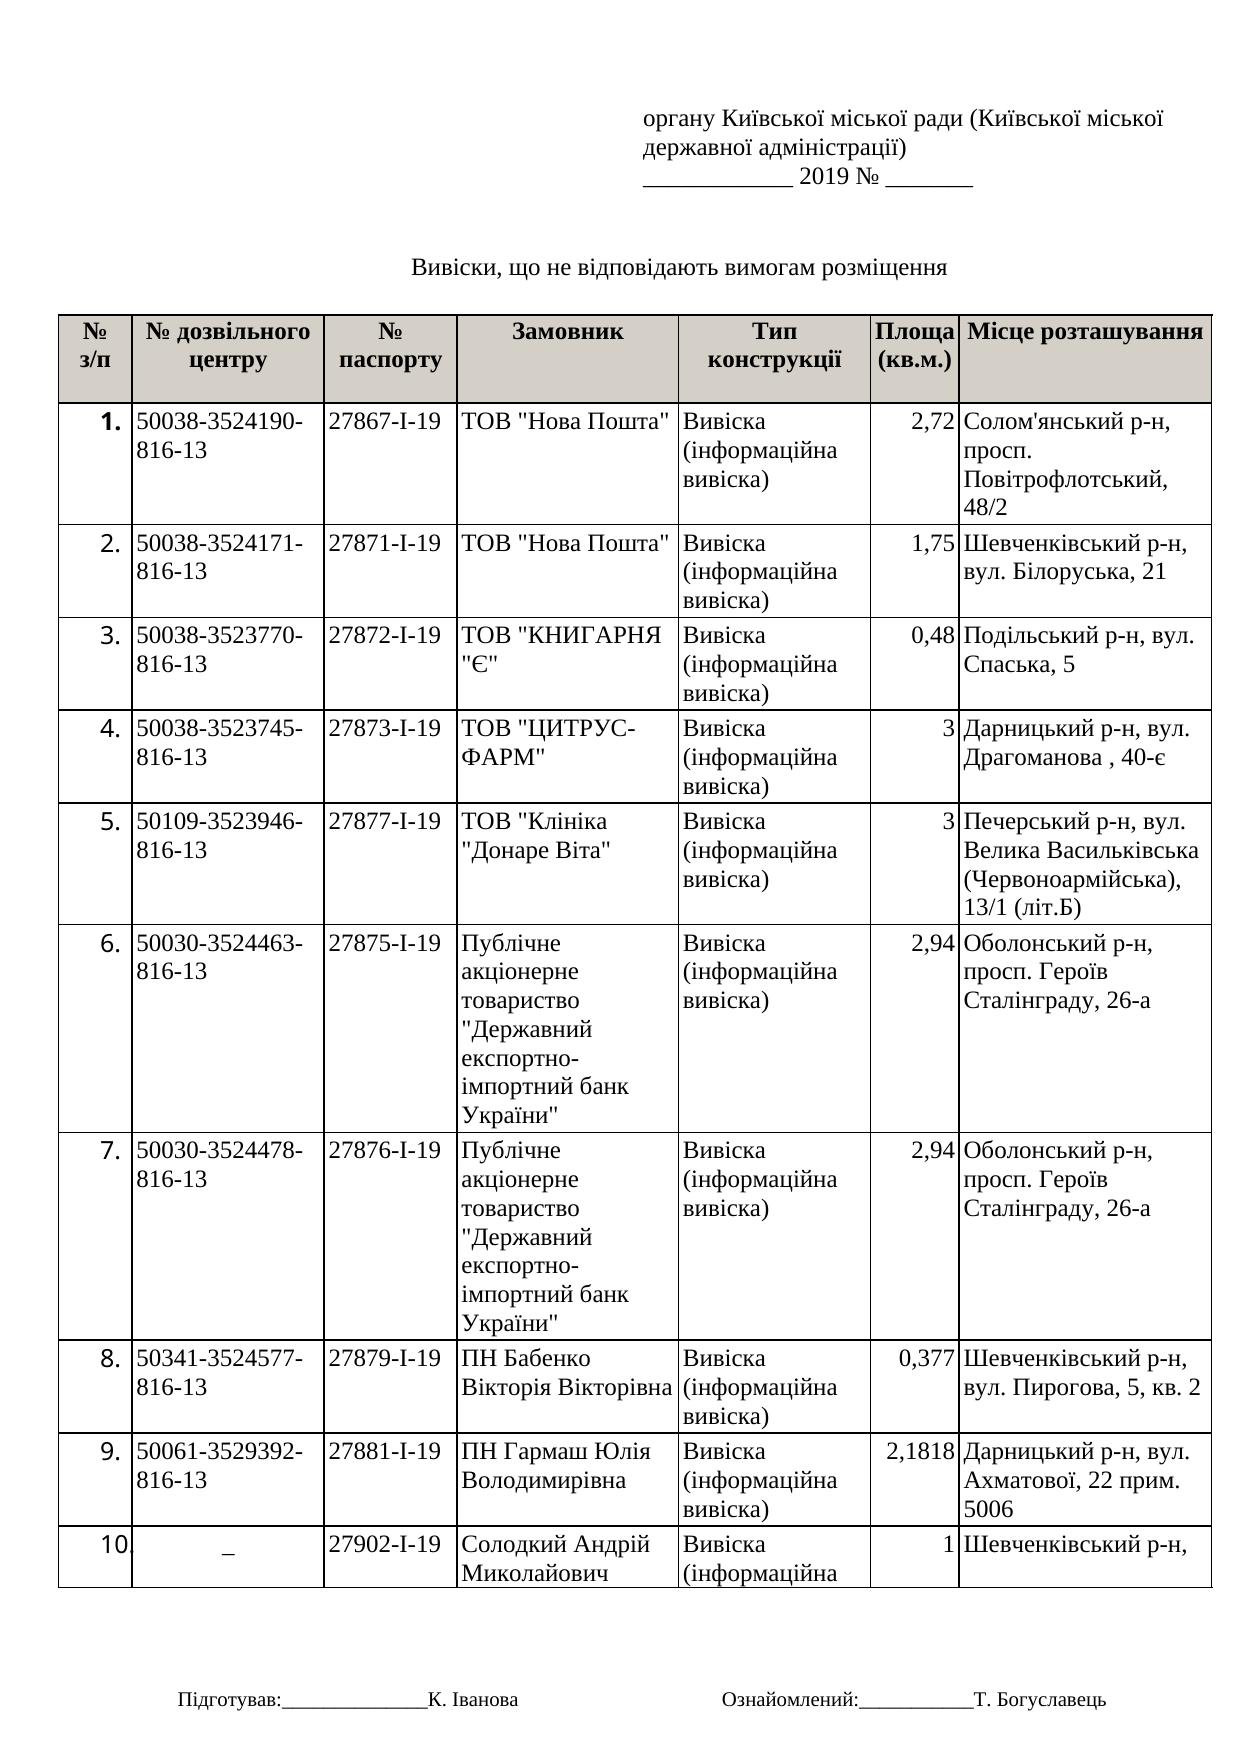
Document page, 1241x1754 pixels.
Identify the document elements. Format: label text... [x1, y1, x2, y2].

table_cell Вивіска (інформаційна вивіска) [679, 404, 870, 524]
table_cell 2,94 [871, 1133, 958, 1339]
table_cell _ [133, 1527, 323, 1586]
table_cell [59, 525, 131, 616]
table_cell ТОВ "Нова Пошта" [458, 525, 678, 616]
table_cell 0,48 [871, 618, 958, 709]
table_header № паспорту [325, 316, 456, 402]
table_header Тип конструкції [679, 316, 870, 402]
table_cell 50030-3524463-816-13 [133, 925, 323, 1131]
table_cell 50038-3524171-816-13 [133, 525, 323, 616]
table_cell 50038-3523770-816-13 [133, 618, 323, 709]
table_cell 2,1818 [871, 1434, 958, 1525]
table_cell 0,377 [871, 1341, 958, 1432]
table_header № дозвільного центру [133, 316, 323, 402]
table_cell 3 [871, 711, 958, 802]
table_header Замовник [458, 316, 678, 402]
table_header Площа (кв.м.) [871, 316, 958, 402]
table_cell 27875-І-19 [325, 925, 456, 1131]
table_cell ПН Бабенко Вікторія Вікторівна [458, 1341, 678, 1432]
table_cell [59, 925, 131, 1131]
table_cell [59, 1341, 131, 1432]
table_cell Шевченківський р-н, вул. Білоруська, 21 [960, 525, 1211, 616]
table_cell 2,72 [871, 404, 958, 524]
table_cell ТОВ "КНИГАРНЯ "Є" [458, 618, 678, 709]
table_cell 50038-3524190-816-13 [133, 404, 323, 524]
table_cell [59, 1434, 131, 1525]
table_cell Вивіска (інформаційна вивіска) [679, 1434, 870, 1525]
table_cell 27881-І-19 [325, 1434, 456, 1525]
table_cell Дарницький р-н, вул. Ахматової, 22 прим. 5006 [960, 1434, 1211, 1525]
table_cell Вивіска (інформаційна вивіска) [679, 618, 870, 709]
table_cell [59, 1527, 131, 1586]
table_cell Шевченківський р-н, вул. Пирогова, 5, кв. 2 [960, 1341, 1211, 1432]
table_cell [59, 804, 131, 924]
table_cell Публічне акціонерне товариство "Державний експортно-імпортний банк України" [458, 1133, 678, 1339]
table_cell 50061-3529392-816-13 [133, 1434, 323, 1525]
table_cell [59, 711, 131, 802]
table_cell [166, 104, 632, 223]
table_cell 27871-І-19 [325, 525, 456, 616]
table_cell 27879-І-19 [325, 1341, 456, 1432]
table_cell Печерський р-н, вул. Велика Васильківська (Червоноармійська), 13/1 (літ.Б) [960, 804, 1211, 924]
table_cell 50341-3524577-816-13 [133, 1341, 323, 1432]
table_cell ТОВ "Нова Пошта" [458, 404, 678, 524]
table_cell 27867-І-19 [325, 404, 456, 524]
table_cell Публічне акціонерне товариство "Державний експортно-імпортний банк України" [458, 925, 678, 1131]
table_cell 50109-3523946-816-13 [133, 804, 323, 924]
table_header № з/п [59, 316, 131, 402]
table_cell [59, 404, 131, 524]
table_cell 27902-І-19 [325, 1527, 456, 1586]
table_cell Вивіска (інформаційна [679, 1527, 870, 1586]
table_cell 3 [871, 804, 958, 924]
table_cell Вивіска (інформаційна вивіска) [679, 1341, 870, 1432]
table_cell Вивіска (інформаційна вивіска) [679, 925, 870, 1131]
table_cell органу Київської міської ради (Київської міської державної адміністрації) ____________ 2019 № _______ [632, 104, 1218, 223]
table_cell [1218, 104, 1240, 223]
table_cell 50038-3523745-816-13 [133, 711, 323, 802]
table_cell Солом'янський р-н, просп. Повітрофлотський, 48/2 [960, 404, 1211, 524]
table_cell ПН Гармаш Юлія Володимирівна [458, 1434, 678, 1525]
table_cell Солодкий Андрій Миколайович [458, 1527, 678, 1586]
table_cell Подільський р-н, вул. Спаська, 5 [960, 618, 1211, 709]
table_cell 1,75 [871, 525, 958, 616]
table_cell Шевченківський р-н, [960, 1527, 1211, 1586]
table_cell Вивіска (інформаційна вивіска) [679, 1133, 870, 1339]
table_cell ТОВ "Клініка "Донаре Віта" [458, 804, 678, 924]
table_cell Вивіска (інформаційна вивіска) [679, 525, 870, 616]
table_cell 50030-3524478-816-13 [133, 1133, 323, 1339]
table_header Місце розташування [960, 316, 1211, 402]
table_cell 27872-І-19 [325, 618, 456, 709]
table_cell ТОВ "ЦИТРУС-ФАРМ" [458, 711, 678, 802]
table_cell Вивіска (інформаційна вивіска) [679, 711, 870, 802]
table_cell Дарницький р-н, вул. Драгоманова , 40-є [960, 711, 1211, 802]
table_cell Оболонський р-н, просп. Героїв Сталінграду, 26-а [960, 925, 1211, 1131]
table_cell [59, 1133, 131, 1339]
table_cell 27876-І-19 [325, 1133, 456, 1339]
text Вивіски, що не відповідають вимогам розміщення [177, 252, 1181, 281]
table_cell 27873-І-19 [325, 711, 456, 802]
table_cell [59, 618, 131, 709]
table_cell 2,94 [871, 925, 958, 1131]
table_cell Оболонський р-н, просп. Героїв Сталінграду, 26-а [960, 1133, 1211, 1339]
table_cell 1 [871, 1527, 958, 1586]
table_cell Вивіска (інформаційна вивіска) [679, 804, 870, 924]
table_cell 27877-І-19 [325, 804, 456, 924]
